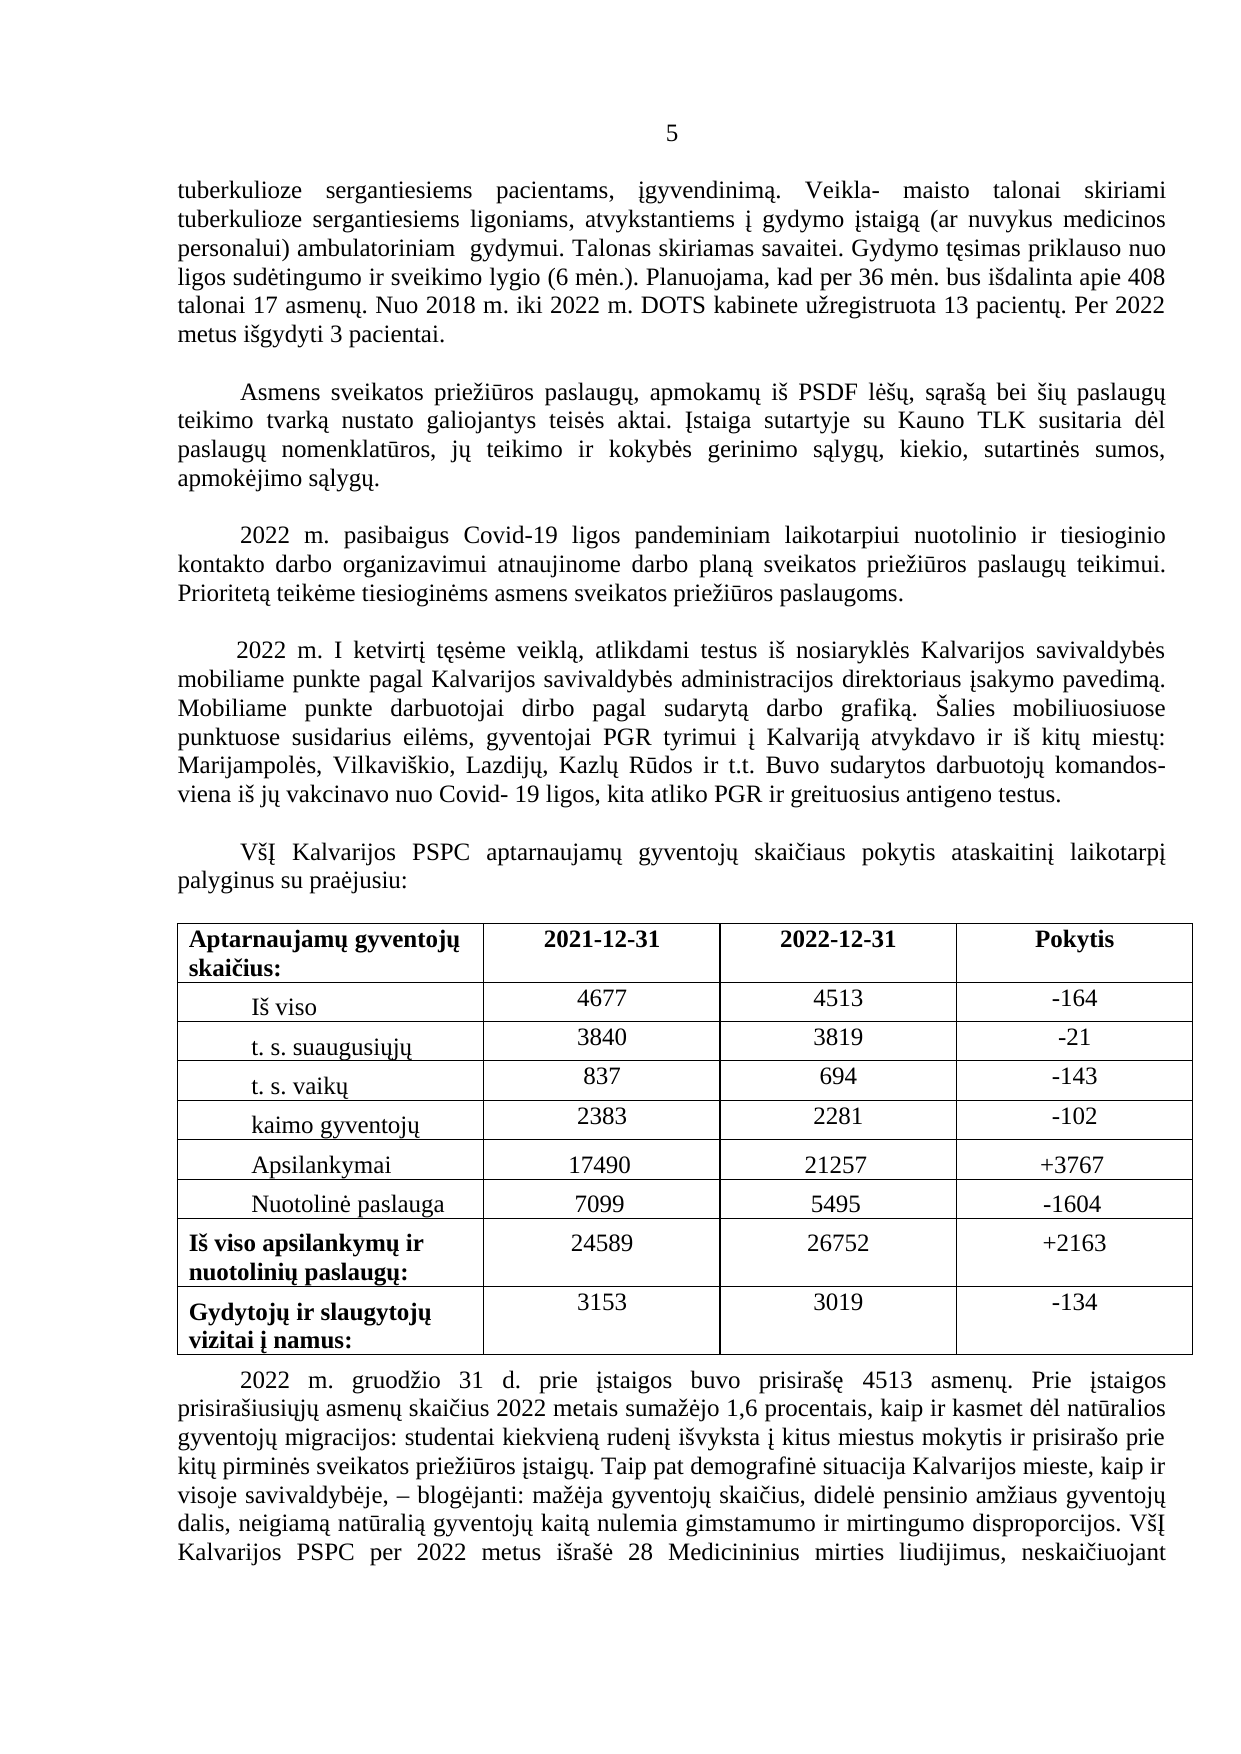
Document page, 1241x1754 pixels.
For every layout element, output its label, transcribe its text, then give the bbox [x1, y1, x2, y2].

table_cell 7099 [484, 1180, 719, 1218]
table_cell Nuotolinė paslauga [178, 1180, 483, 1218]
text 2022 m. pasibaigus Covid-19 ligos pandeminiam laikotarpiui nuotolinio ir tiesioginio kontakto darbo organizavimui atnaujinome darbo planą sveikatos priežiūros paslaugų teikimui. Prioritetą teikėme tiesioginėms asmens sveikatos priežiūros paslaugoms. [177, 521, 1167, 607]
table_cell 694 [721, 1061, 956, 1100]
text VšĮ Kalvarijos PSPC aptarnaujamų gyventojų skaičiaus pokytis ataskaitinį laikotarpį palyginus su praėjusiu: [177, 837, 1167, 894]
table_cell 2383 [484, 1101, 719, 1139]
table_header Aptarnaujamų gyventojų skaičius: [178, 924, 483, 982]
table_header 2022-12-31 [721, 924, 956, 982]
table_cell -102 [957, 1101, 1192, 1139]
table_cell t. s. vaikų [178, 1061, 483, 1100]
table_cell Iš viso apsilankymų ir nuotolinių paslaugų: [178, 1219, 483, 1286]
table_cell +2163 [957, 1219, 1192, 1286]
text 2022 m. I ketvirtį tęsėme veiklą, atlikdami testus iš nosiaryklės Kalvarijos savivaldybės mobiliame punkte pagal Kalvarijos savivaldybės administracijos direktoriaus įsakymo pavedimą. Mobiliame punkte darbuotojai dirbo pagal sudarytą darbo grafiką. Šalies mobiliuosiuose punktuose susidarius eilėms, gyventojai PGR tyrimui į Kalvariją atvykdavo ir iš kitų miestų: Marijampolės, Vilkaviškio, Lazdijų, Kazlų Rūdos ir t.t. Buvo sudarytos darbuotojų komandos- viena iš jų vakcinavo nuo Covid- 19 ligos, kita atliko PGR ir greituosius antigeno testus. [177, 636, 1167, 808]
text 2022 m. gruodžio 31 d. prie įstaigos buvo prisirašę 4513 asmenų. Prie įstaigos prisirašiusiųjų asmenų skaičius 2022 metais sumažėjo 1,6 procentais, kaip ir kasmet dėl natūralios gyventojų migracijos: studentai kiekvieną rudenį išvyksta į kitus miestus mokytis ir prisirašo prie kitų pirminės sveikatos priežiūros įstaigų. Taip pat demografinė situacija Kalvarijos mieste, kaip ir visoje savivaldybėje, – blogėjanti: mažėja gyventojų skaičius, didelė pensinio amžiaus gyventojų dalis, neigiamą natūralią gyventojų kaitą nulemia gimstamumo ir mirtingumo disproporcijos. VšĮ Kalvarijos PSPC per 2022 metus išrašė 28 Medicininius mirties liudijimus, neskaičiuojant [177, 1365, 1167, 1566]
table_cell Iš viso [178, 983, 483, 1021]
table_cell kaimo gyventojų [178, 1101, 483, 1139]
table_cell Apsilankymai [178, 1140, 483, 1178]
table_cell 24589 [484, 1219, 719, 1286]
table_cell Gydytojų ir slaugytojų vizitai į namus: [178, 1287, 483, 1354]
text tuberkulioze sergantiesiems pacientams, įgyvendinimą. Veikla- maisto talonai skiriami tuberkulioze sergantiesiems ligoniams, atvykstantiems į gydymo įstaigą (ar nuvykus medicinos personalui) ambulatoriniam gydymui. Talonas skiriamas savaitei. Gydymo tęsimas priklauso nuo ligos sudėtingumo ir sveikimo lygio (6 mėn.). Planuojama, kad per 36 mėn. bus išdalinta apie 408 talonai 17 asmenų. Nuo 2018 m. iki 2022 m. DOTS kabinete užregistruota 13 pacientų. Per 2022 metus išgydyti 3 pacientai. [177, 176, 1167, 348]
table_cell -134 [957, 1287, 1192, 1354]
table_cell -21 [957, 1022, 1192, 1060]
table_cell 5495 [721, 1180, 956, 1218]
table_cell 4513 [721, 983, 956, 1021]
table_cell -143 [957, 1061, 1192, 1100]
table_cell 837 [484, 1061, 719, 1100]
table_cell 3840 [484, 1022, 719, 1060]
table_cell 26752 [721, 1219, 956, 1286]
table_header 2021-12-31 [484, 924, 719, 982]
table_cell -164 [957, 983, 1192, 1021]
table_cell 4677 [484, 983, 719, 1021]
table_cell 2281 [721, 1101, 956, 1139]
table_cell -1604 [957, 1180, 1192, 1218]
table_cell 17490 [484, 1140, 719, 1178]
table_cell 3019 [721, 1287, 956, 1354]
table_cell 21257 [721, 1140, 956, 1178]
table_header Pokytis [957, 924, 1192, 982]
table_cell 3819 [721, 1022, 956, 1060]
table_cell +3767 [957, 1140, 1192, 1178]
table_cell t. s. suaugusiųjų [178, 1022, 483, 1060]
text Asmens sveikatos priežiūros paslaugų, apmokamų iš PSDF lėšų, sąrašą bei šių paslaugų teikimo tvarką nustato galiojantys teisės aktai. Įstaiga sutartyje su Kauno TLK susitaria dėl paslaugų nomenklatūros, jų teikimo ir kokybės gerinimo sąlygų, kiekio, sutartinės sumos, apmokėjimo sąlygų. [177, 377, 1167, 492]
table_cell 3153 [484, 1287, 719, 1354]
